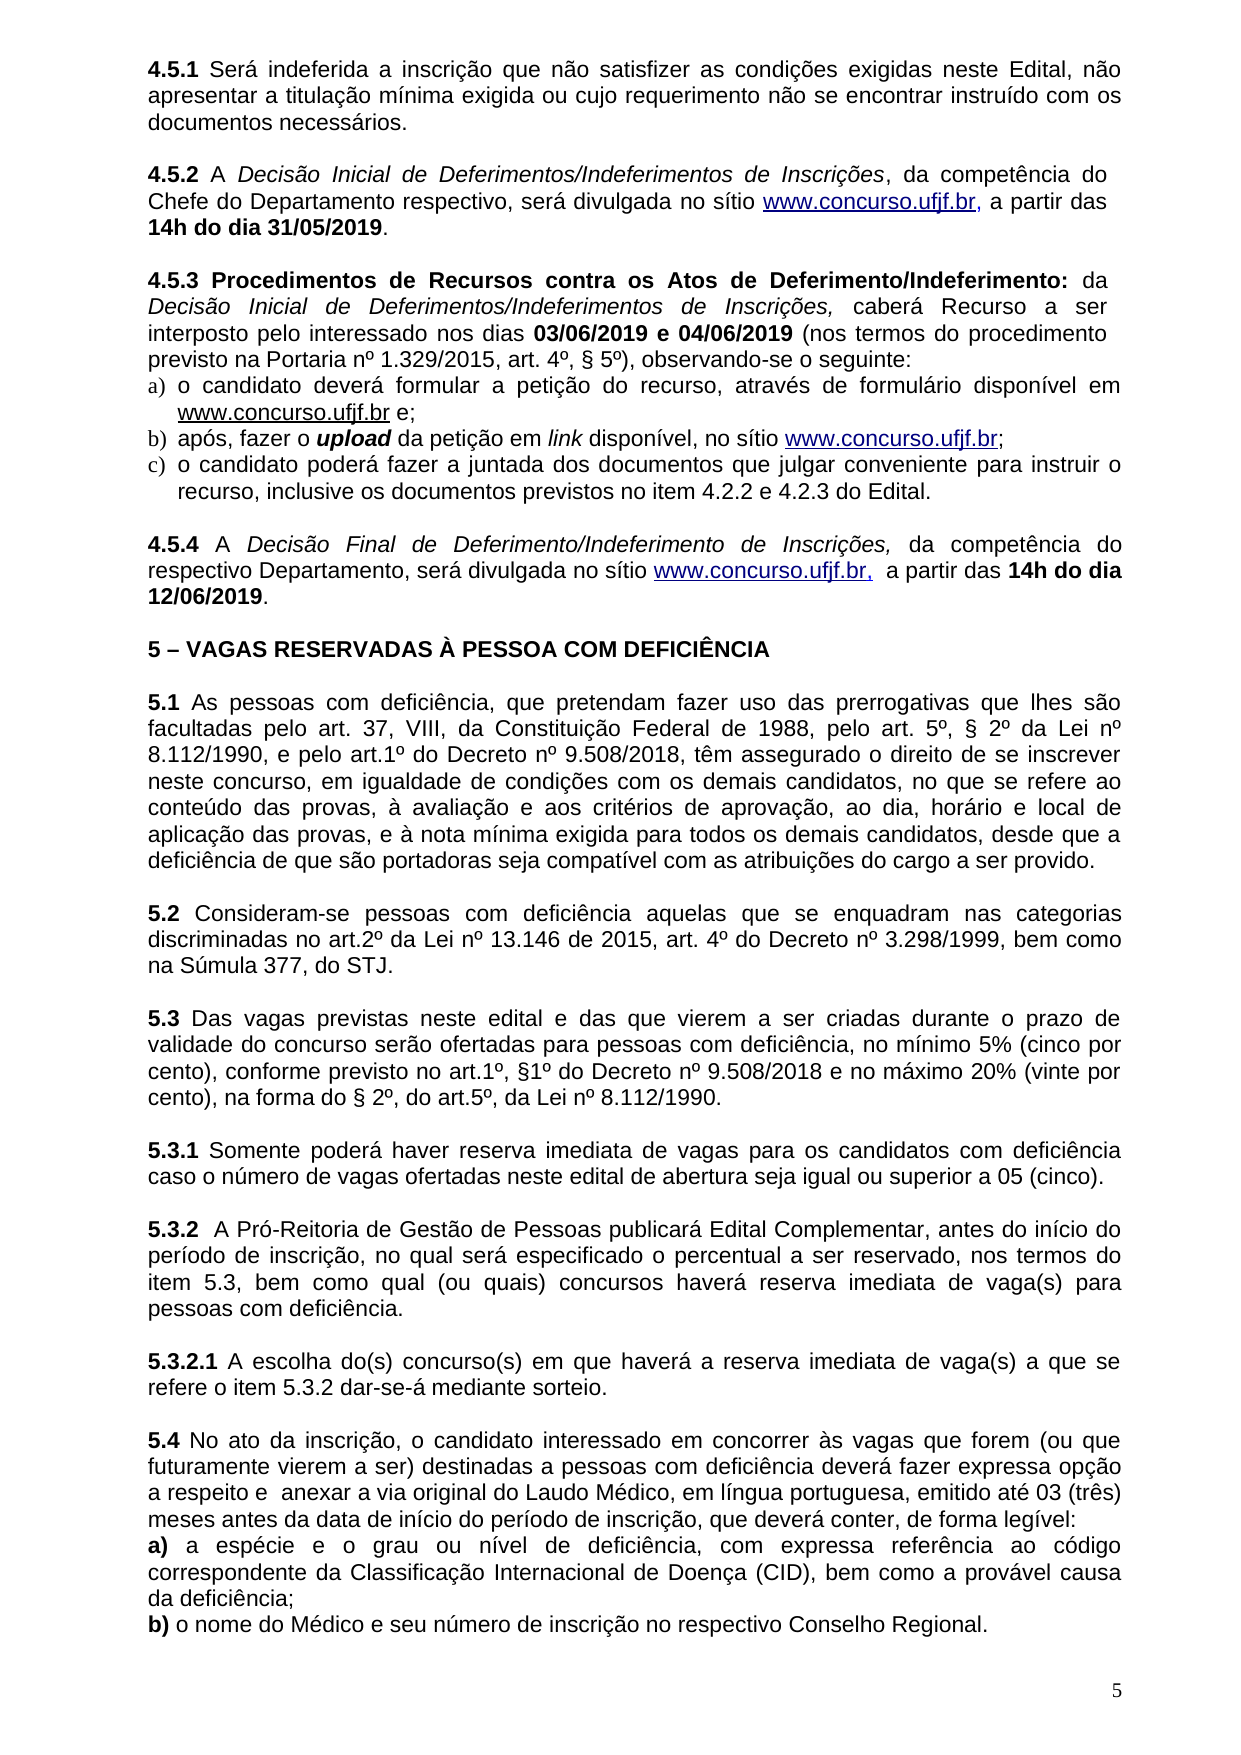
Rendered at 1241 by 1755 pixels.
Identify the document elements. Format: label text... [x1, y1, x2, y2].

text 5.3.1 Somente poderá haver reserva imediata de vagas para os candidatos com deficiência caso o número de vagas ofertadas neste edital de abertura seja igual ou superior a 05 (cinco). [148, 1137, 1122, 1189]
text 5.2 Consideram-se pessoas com deficiência aquelas que se enquadram nas categorias discriminadas no art.2º da Lei nº 13.146 de 2015, art. 4º do Decreto nº 3.298/1999, bem como na Súmula 377, do STJ. [148, 899, 1122, 979]
text 4.5.1 Será indeferida a inscrição que não satisfizer as condições exigidas neste Edital, não apresentar a titulação mínima exigida ou cujo requerimento não se encontrar instruído com os documentos necessários. [148, 56, 1122, 135]
list o candidato deverá formular a petição do recurso, através de formulário disponível em www.concurso.ufjf.br e; [148, 372, 1122, 425]
text b) o nome do Médico e seu número de inscrição no respectivo Conselho Regional. [148, 1611, 1122, 1637]
text 5 – VAGAS RESERVADAS À PESSOA COM DEFICIÊNCIA [148, 636, 1107, 662]
text 4.5.2 A Decisão Inicial de Deferimentos/Indeferimentos de Inscrições, da competência do Chefe do Departamento respectivo, será divulgada no sítio www.concurso.ufjf.br, a partir das 14h do dia 31/05/2019. [148, 161, 1107, 240]
text 5.3.2 A Pró-Reitoria de Gestão de Pessoas publicará Edital Complementar, antes do início do período de inscrição, no qual será especificado o percentual a ser reservado, nos termos do item 5.3, bem como qual (ou quais) concursos haverá reserva imediata de vaga(s) para pessoas com deficiência. [148, 1216, 1122, 1321]
list após, fazer o upload da petição em link disponível, no sítio www.concurso.ufjf.br; [148, 425, 1122, 451]
text 4.5.4 A Decisão Final de Deferimento/Indeferimento de Inscrições, da competência do respectivo Departamento, será divulgada no sítio www.concurso.ufjf.br, a partir das 14h do dia 12/06/2019. [148, 531, 1122, 610]
text 4.5.3 Procedimentos de Recursos contra os Atos de Deferimento/Indeferimento: da Decisão Inicial de Deferimentos/Indeferimentos de Inscrições, caberá Recurso a ser interposto pelo interessado nos dias 03/06/2019 e 04/06/2019 (nos termos do procedimento previsto na Portaria nº 1.329/2015, art. 4º, § 5º), observando-se o seguinte: [148, 267, 1107, 372]
text 5.3 Das vagas previstas neste edital e das que vierem a ser criadas durante o prazo de validade do concurso serão ofertadas para pessoas com deficiência, no mínimo 5% (cinco por cento), conforme previsto no art.1º, §1º do Decreto nº 9.508/2018 e no máximo 20% (vinte por cento), na forma do § 2º, do art.5º, da Lei nº 8.112/1990. [148, 1005, 1122, 1110]
text 5.3.2.1 A escolha do(s) concurso(s) em que haverá a reserva imediata de vaga(s) a que se refere o item 5.3.2 dar-se-á mediante sorteio. [148, 1348, 1122, 1400]
text a) a espécie e o grau ou nível de deficiência, com expressa referência ao código correspondente da Classificação Internacional de Doença (CID), bem como a provável causa da deficiência; [148, 1532, 1122, 1611]
text 5.1 As pessoas com deficiência, que pretendam fazer uso das prerrogativas que lhes são facultadas pelo art. 37, VIII, da Constituição Federal de 1988, pelo art. 5º, § 2º da Lei nº 8.112/1990, e pelo art.1º do Decreto nº 9.508/2018, têm assegurado o direito de se inscrever neste concurso, em igualdade de condições com os demais candidatos, no que se refere ao conteúdo das provas, à avaliação e aos critérios de aprovação, ao dia, horário e local de aplicação das provas, e à nota mínima exigida para todos os demais candidatos, desde que a deficiência de que são portadoras seja compatível com as atribuições do cargo a ser provido. [148, 689, 1122, 873]
list o candidato poderá fazer a juntada dos documentos que julgar conveniente para instruir o recurso, inclusive os documentos previstos no item 4.2.2 e 4.2.3 do Edital. [148, 451, 1122, 504]
text 5.4 No ato da inscrição, o candidato interessado em concorrer às vagas que forem (ou que futuramente vierem a ser) destinadas a pessoas com deficiência deverá fazer expressa opção a respeito e anexar a via original do Laudo Médico, em língua portuguesa, emitido até 03 (três) meses antes da data de início do período de inscrição, que deverá conter, de forma legível: [148, 1427, 1122, 1532]
